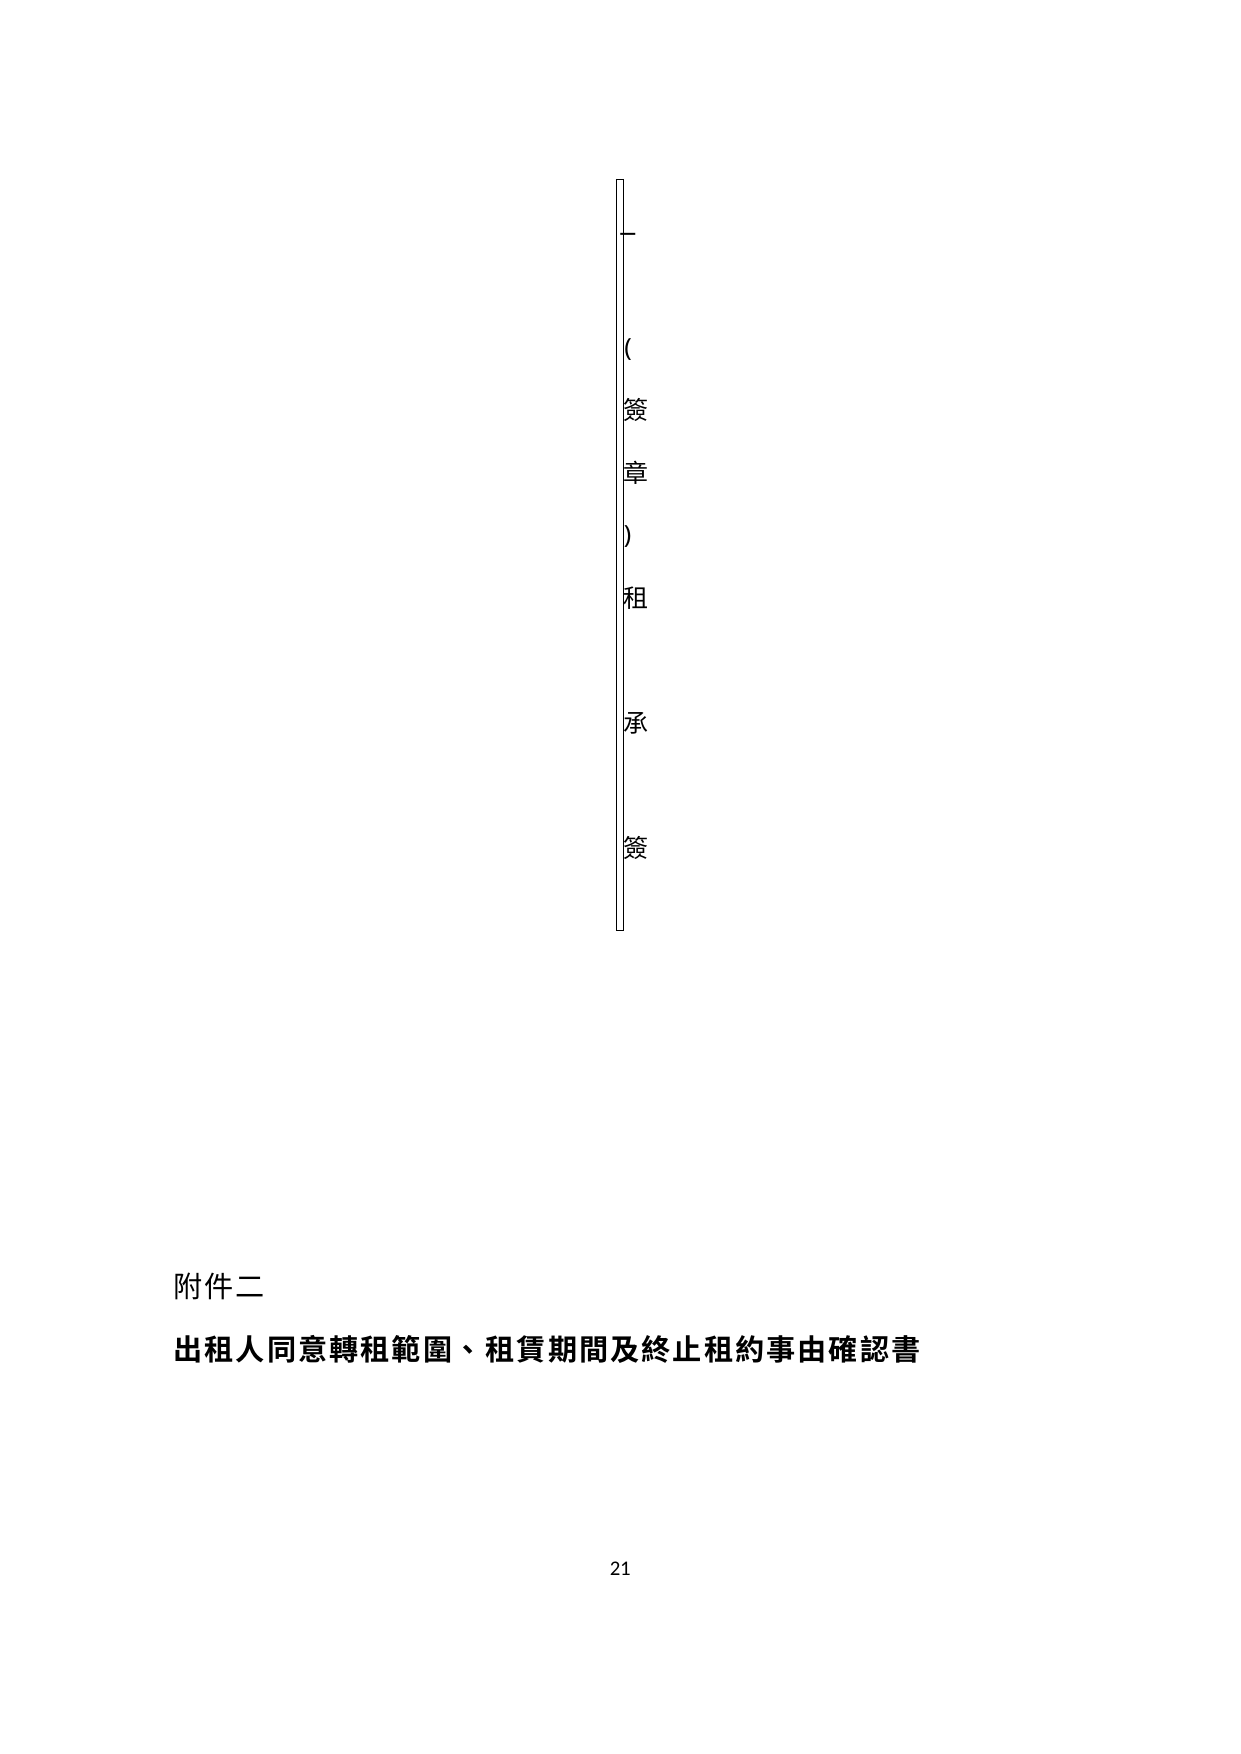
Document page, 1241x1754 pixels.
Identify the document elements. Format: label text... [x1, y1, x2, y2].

text 附件二 [164, 1243, 1071, 1306]
table_cell 包租業：___________________ (簽章) 租賃住宅管理人員：___________________ (簽章) 承租人：___________________ (簽章) 簽章日期：______年______月______日 [617, 180, 623, 930]
text 出租人同意轉租範圍、租賃期間及終止租約事由確認書 [164, 1306, 1071, 1368]
